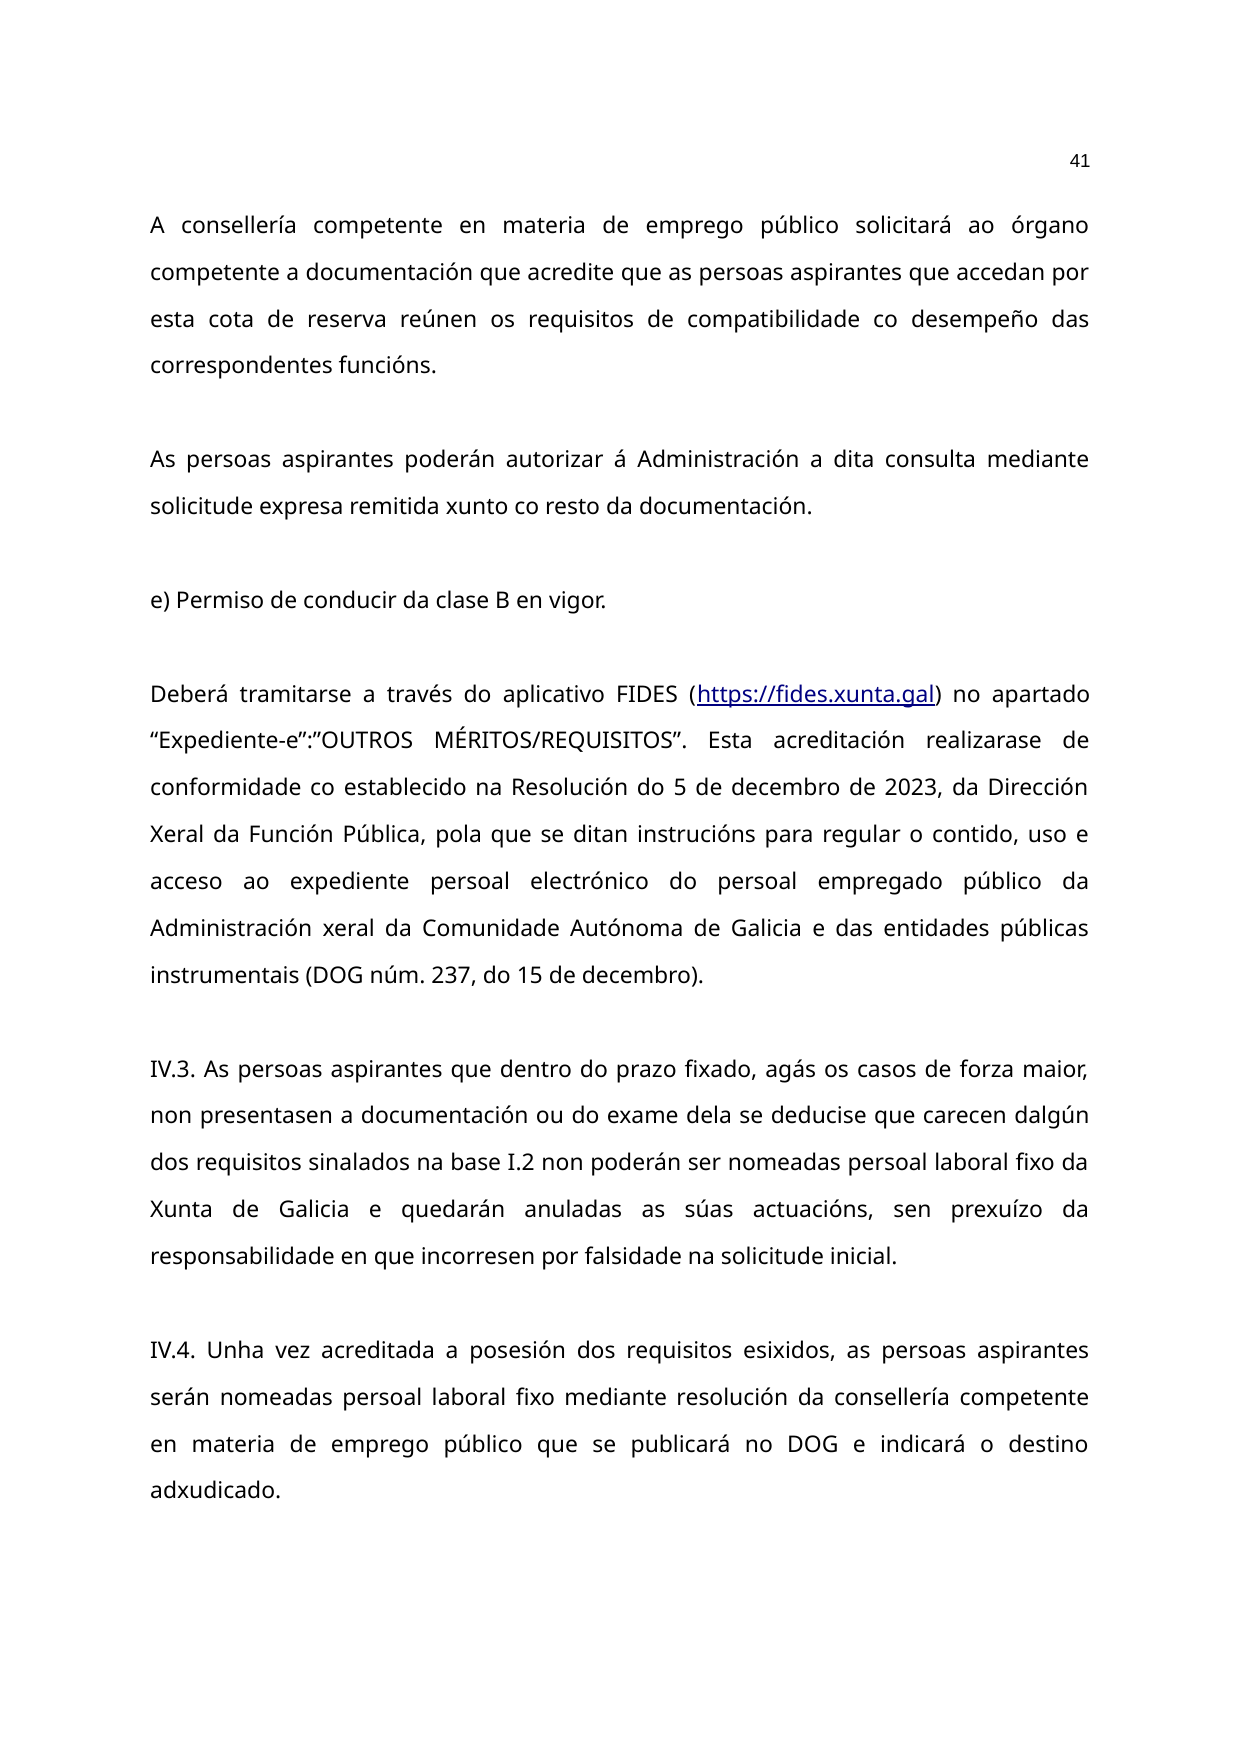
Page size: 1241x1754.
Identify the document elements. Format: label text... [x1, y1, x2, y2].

text A consellería competente en materia de emprego público solicitará ao órgano competente a documentación que acredite que as persoas aspirantes que accedan por esta cota de reserva reúnen os requisitos de compatibilidade co desempeño das correspondentes funcións. [150, 209, 1090, 381]
text As persoas aspirantes poderán autorizar á Administración a dita consulta mediante solicitude expresa remitida xunto co resto da documentación. [150, 443, 1090, 521]
text IV.4. Unha vez acreditada a posesión dos requisitos esixidos, as persoas aspirantes serán nomeadas persoal laboral fixo mediante resolución da consellería competente en materia de emprego público que se publicará no DOG e indicará o destino adxudicado. [150, 1334, 1090, 1506]
text e) Permiso de conducir da clase B en vigor. [150, 584, 1090, 615]
text Deberá tramitarse a través do aplicativo FIDES (https://fides.xunta.gal) no apartado “Expediente-e”:”OUTROS MÉRITOS/REQUISITOS”. Esta acreditación realizarase de conformidade co establecido na Resolución do 5 de decembro de 2023, da Dirección Xeral da Función Pública, pola que se ditan instrucións para regular o contido, uso e acceso ao expediente persoal electrónico do persoal empregado público da Administración xeral da Comunidade Autónoma de Galicia e das entidades públicas instrumentais (DOG núm. 237, do 15 de decembro). [150, 678, 1090, 990]
text IV.3. As persoas aspirantes que dentro do prazo fixado, agás os casos de forza maior, non presentasen a documentación ou do exame dela se deducise que carecen dalgún dos requisitos sinalados na base I.2 non poderán ser nomeadas persoal laboral fixo da Xunta de Galicia e quedarán anuladas as súas actuacións, sen prexuízo da responsabilidade en que incorresen por falsidade na solicitude inicial. [150, 1053, 1090, 1271]
